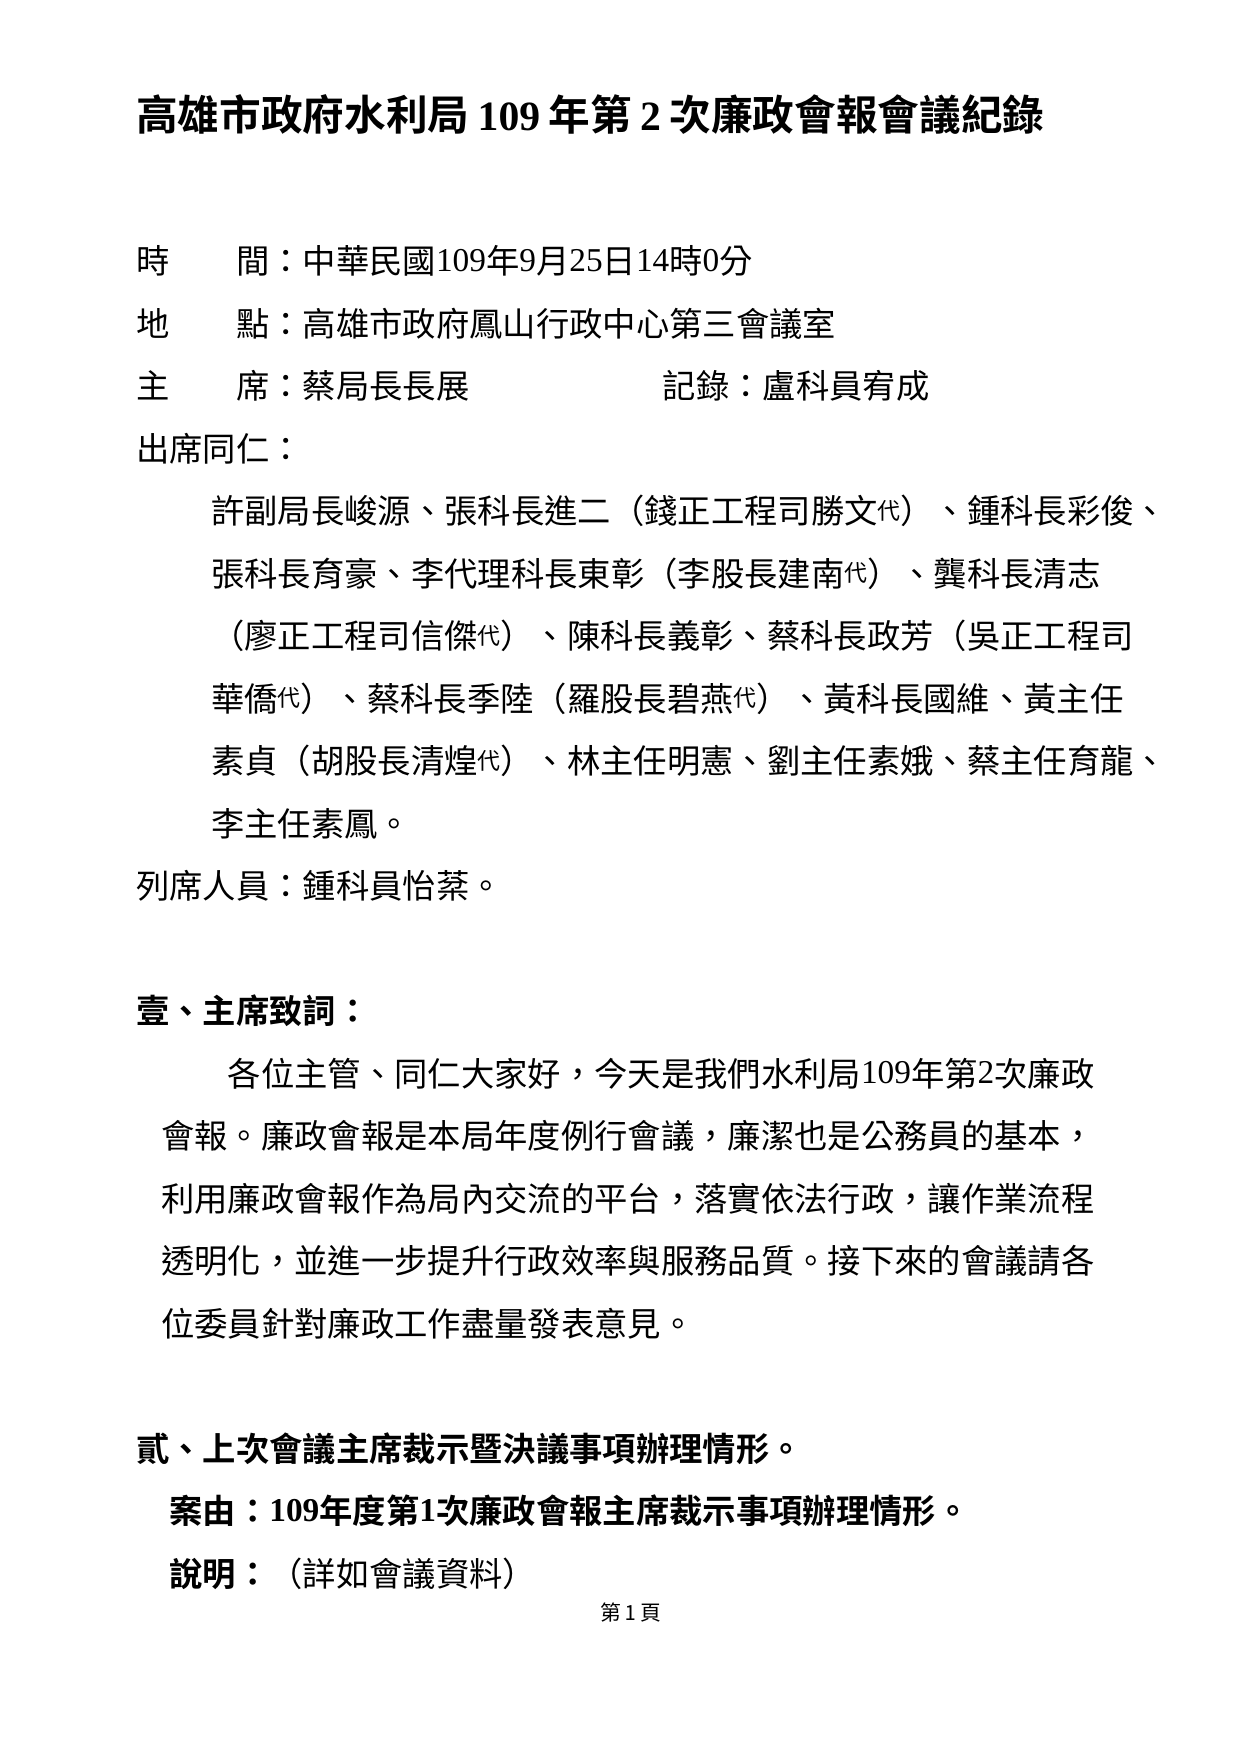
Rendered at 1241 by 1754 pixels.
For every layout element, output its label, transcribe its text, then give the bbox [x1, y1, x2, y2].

text 壹、主席致詞： [136, 967, 1125, 1030]
text 許副局長峻源、張科長進二（錢正工程司勝文代）、鍾科長彩俊、張科長育豪、李代理科長東彰（李股長建南代）、龔科長清志（廖正工程司信傑代）、陳科長義彰、蔡科長政芳（吳正工程司華僑代）、蔡科長季陸（羅股長碧燕代）、黃科長國維、黃主任素貞（胡股長清煌代）、林主任明憲、劉主任素娥、蔡主任育龍、李主任素鳳。 [211, 467, 1150, 842]
text 案由：109年度第1次廉政會報主席裁示事項辦理情形。 [136, 1467, 1125, 1530]
text 說明：（詳如會議資料） [136, 1530, 1125, 1592]
text 各位主管、同仁大家好，今天是我們水利局109年第2次廉政會報。廉政會報是本局年度例行會議，廉潔也是公務員的基本，利用廉政會報作為局內交流的平台，落實依法行政，讓作業流程透明化，並進一步提升行政效率與服務品質。接下來的會議請各位委員針對廉政工作盡量發表意見。 [161, 1030, 1125, 1342]
text 時 間：中華民國109年9月25日14時0分 [136, 217, 1169, 280]
text 地 點：高雄市政府鳳山行政中心第三會議室 [136, 280, 1169, 342]
text 主 席：蔡局長長展 記錄：盧科員宥成 [136, 342, 1131, 405]
text 貳、上次會議主席裁示暨決議事項辦理情形。 [136, 1405, 1125, 1467]
text 列席人員：鍾科員怡棻。 [136, 842, 1150, 905]
text 高雄市政府水利局109年第2次廉政會報會議紀錄 [136, 92, 1125, 140]
text 出席同仁： [136, 405, 1150, 467]
